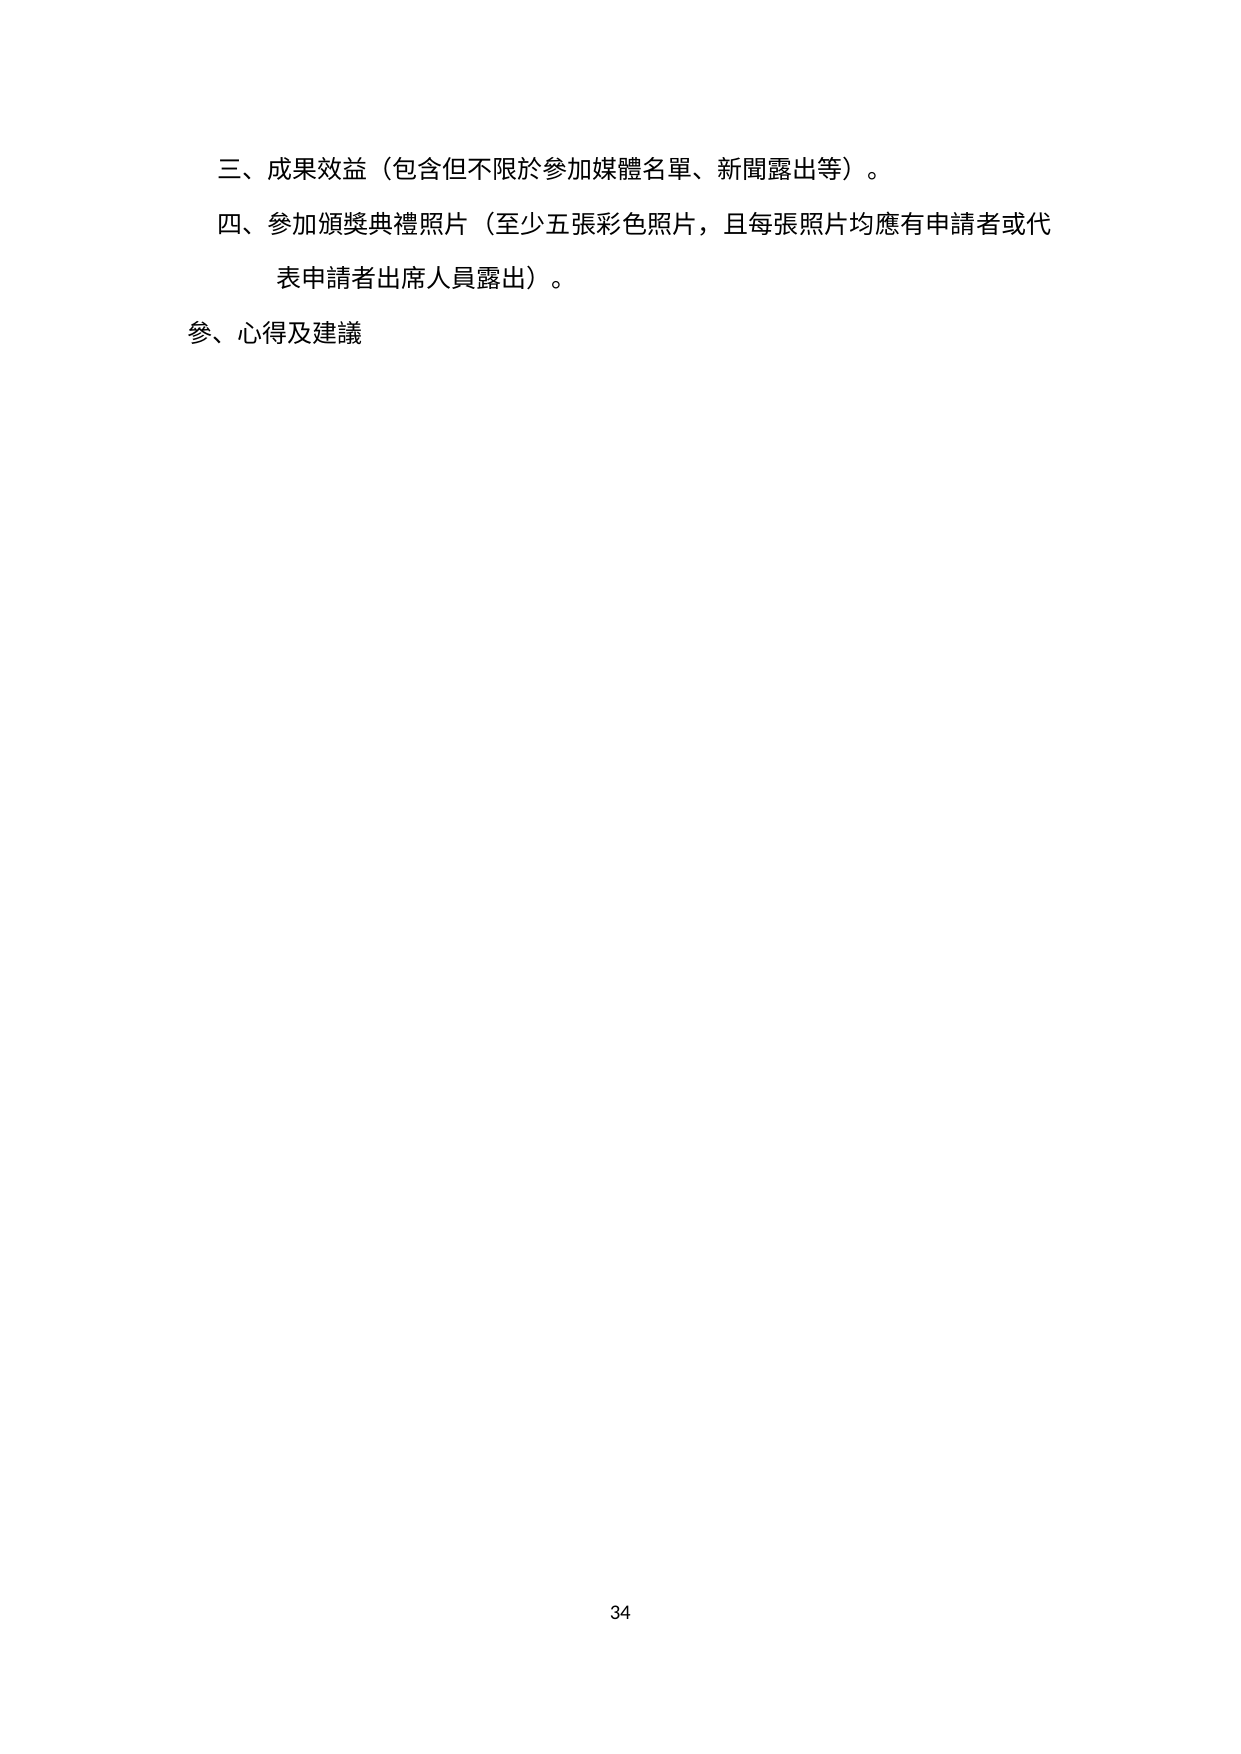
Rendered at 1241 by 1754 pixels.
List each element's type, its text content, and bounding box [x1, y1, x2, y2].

text 四、參加頒獎典禮照片（至少五張彩色照片，且每張照片均應有申請者或代表申請者出席人員露出）。 [217, 204, 1053, 295]
text 參、心得及建議 [187, 313, 1053, 349]
text 三、成果效益（包含但不限於參加媒體名單、新聞露出等）。 [217, 150, 1053, 186]
